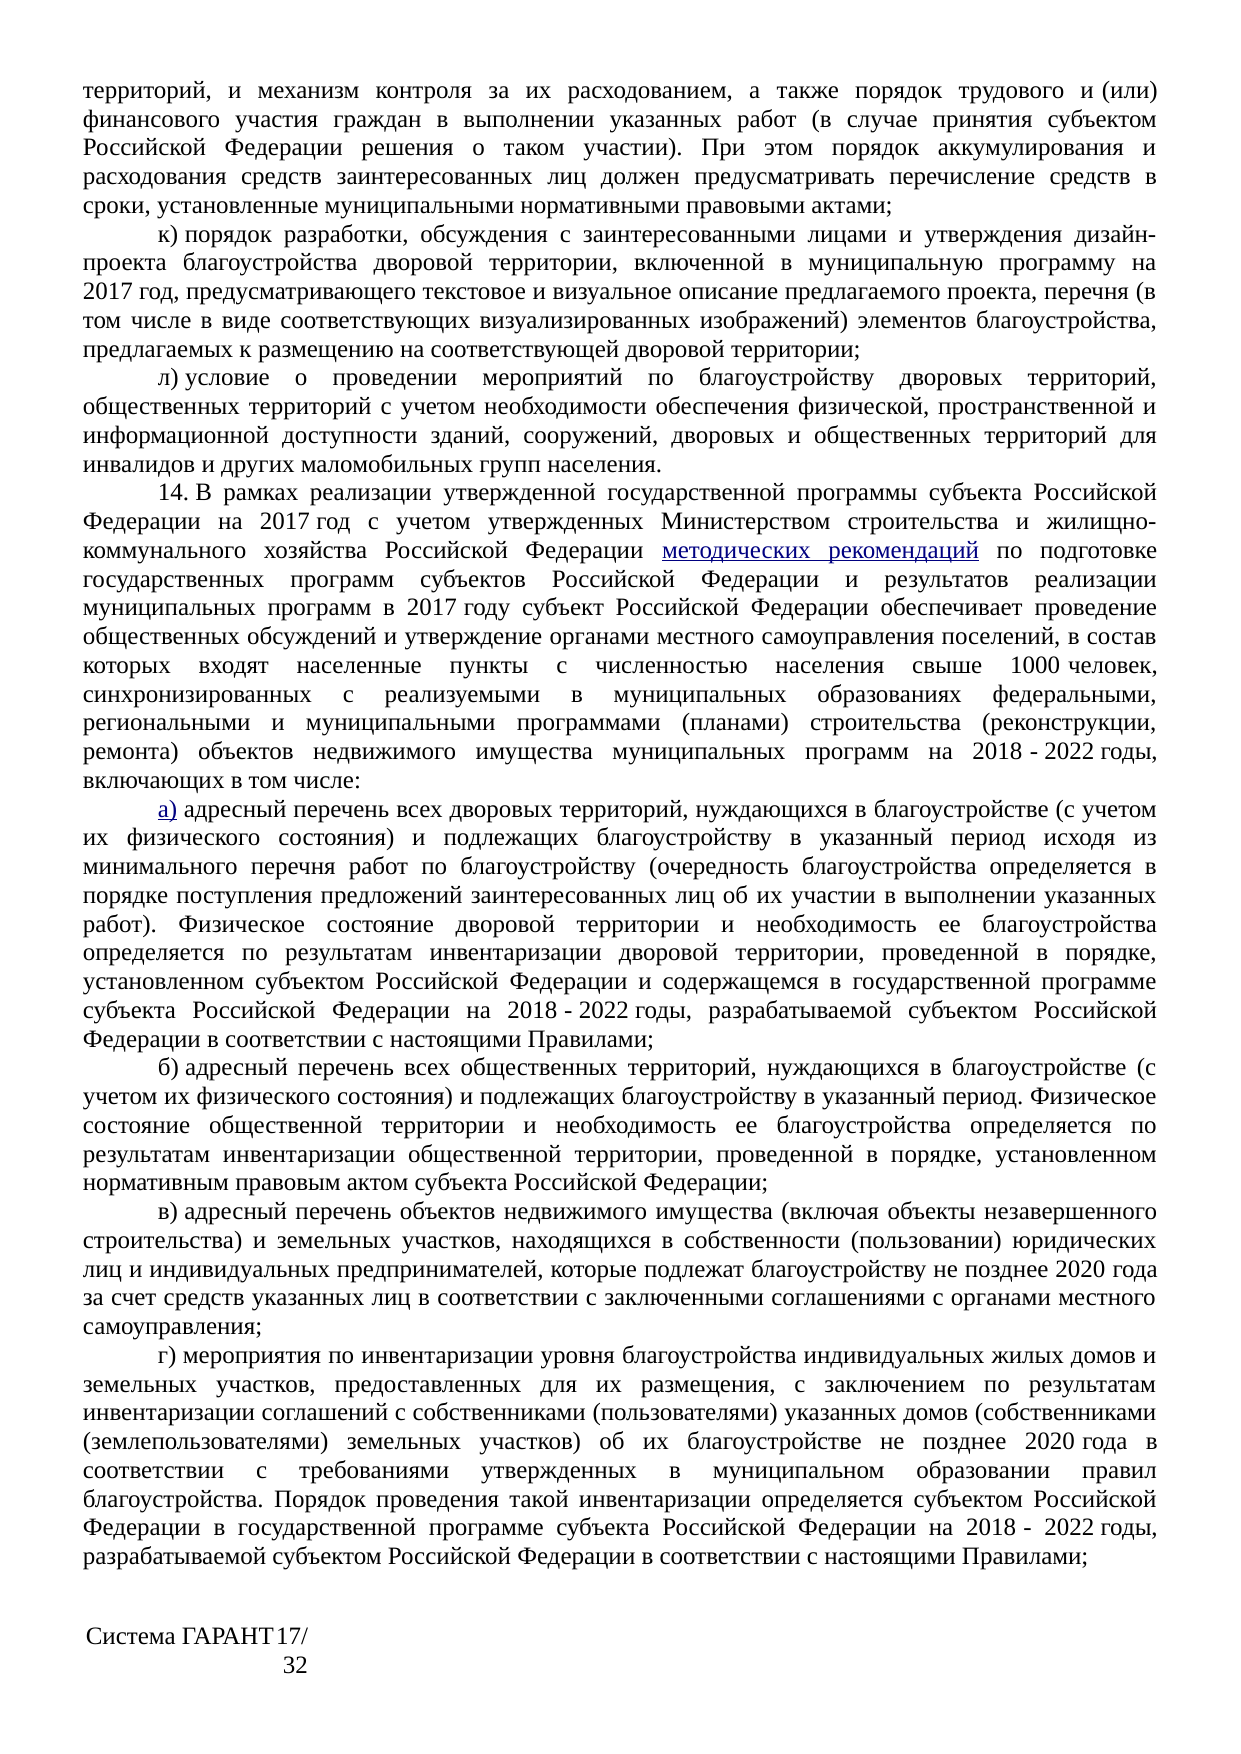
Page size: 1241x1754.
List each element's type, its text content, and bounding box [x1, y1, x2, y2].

text г) мероприятия по инвентаризации уровня благоустройства индивидуальных жилых домов и земельных участков, предоставленных для их размещения, с заключением по результатам инвентаризации соглашений с собственниками (пользователями) указанных домов (собственниками (землепользователями) земельных участков) об их благоустройстве не позднее 2020 года в соответствии с требованиями утвержденных в муниципальном образовании правил благоустройства. Порядок проведения такой инвентаризации определяется субъектом Российской Федерации в государственной программе субъекта Российской Федерации на 2018 - 2022 годы, разрабатываемой субъектом Российской Федерации в соответствии с настоящими Правилами; [83, 1340, 1157, 1570]
text б) адресный перечень всех общественных территорий, нуждающихся в благоустройстве (с учетом их физического состояния) и подлежащих благоустройству в указанный период. Физическое состояние общественной территории и необходимость ее благоустройства определяется по результатам инвентаризации общественной территории, проведенной в порядке, установленном нормативным правовым актом субъекта Российской Федерации; [83, 1052, 1157, 1196]
text территорий, и механизм контроля за их расходованием, а также порядок трудового и (или) финансового участия граждан в выполнении указанных работ (в случае принятия субъектом Российской Федерации решения о таком участии). При этом порядок аккумулирования и расходования средств заинтересованных лиц должен предусматривать перечисление средств в сроки, установленные муниципальными нормативными правовыми актами; [83, 75, 1157, 219]
text а) адресный перечень всех дворовых территорий, нуждающихся в благоустройстве (с учетом их физического состояния) и подлежащих благоустройству в указанный период исходя из минимального перечня работ по благоустройству (очередность благоустройства определяется в порядке поступления предложений заинтересованных лиц об их участии в выполнении указанных работ). Физическое состояние дворовой территории и необходимость ее благоустройства определяется по результатам инвентаризации дворовой территории, проведенной в порядке, установленном субъектом Российской Федерации и содержащемся в государственной программе субъекта Российской Федерации на 2018 - 2022 годы, разрабатываемой субъектом Российской Федерации в соответствии с настоящими Правилами; [83, 794, 1157, 1052]
text к) порядок разработки, обсуждения с заинтересованными лицами и утверждения дизайн-проекта благоустройства дворовой территории, включенной в муниципальную программу на 2017 год, предусматривающего текстовое и визуальное описание предлагаемого проекта, перечня (в том числе в виде соответствующих визуализированных изображений) элементов благоустройства, предлагаемых к размещению на соответствующей дворовой территории; [83, 219, 1157, 362]
text 14. В рамках реализации утвержденной государственной программы субъекта Российской Федерации на 2017 год с учетом утвержденных Министерством строительства и жилищно-коммунального хозяйства Российской Федерации методических рекомендаций по подготовке государственных программ субъектов Российской Федерации и результатов реализации муниципальных программ в 2017 году субъект Российской Федерации обеспечивает проведение общественных обсуждений и утверждение органами местного самоуправления поселений, в состав которых входят населенные пункты с численностью населения свыше 1000 человек, синхронизированных с реализуемыми в муниципальных образованиях федеральными, региональными и муниципальными программами (планами) строительства (реконструкции, ремонта) объектов недвижимого имущества муниципальных программ на 2018 - 2022 годы, включающих в том числе: [83, 477, 1157, 794]
text в) адресный перечень объектов недвижимого имущества (включая объекты незавершенного строительства) и земельных участков, находящихся в собственности (пользовании) юридических лиц и индивидуальных предпринимателей, которые подлежат благоустройству не позднее 2020 года за счет средств указанных лиц в соответствии с заключенными соглашениями с органами местного самоуправления; [83, 1196, 1157, 1340]
text л) условие о проведении мероприятий по благоустройству дворовых территорий, общественных территорий с учетом необходимости обеспечения физической, пространственной и информационной доступности зданий, сооружений, дворовых и общественных территорий для инвалидов и других маломобильных групп населения. [83, 362, 1157, 477]
